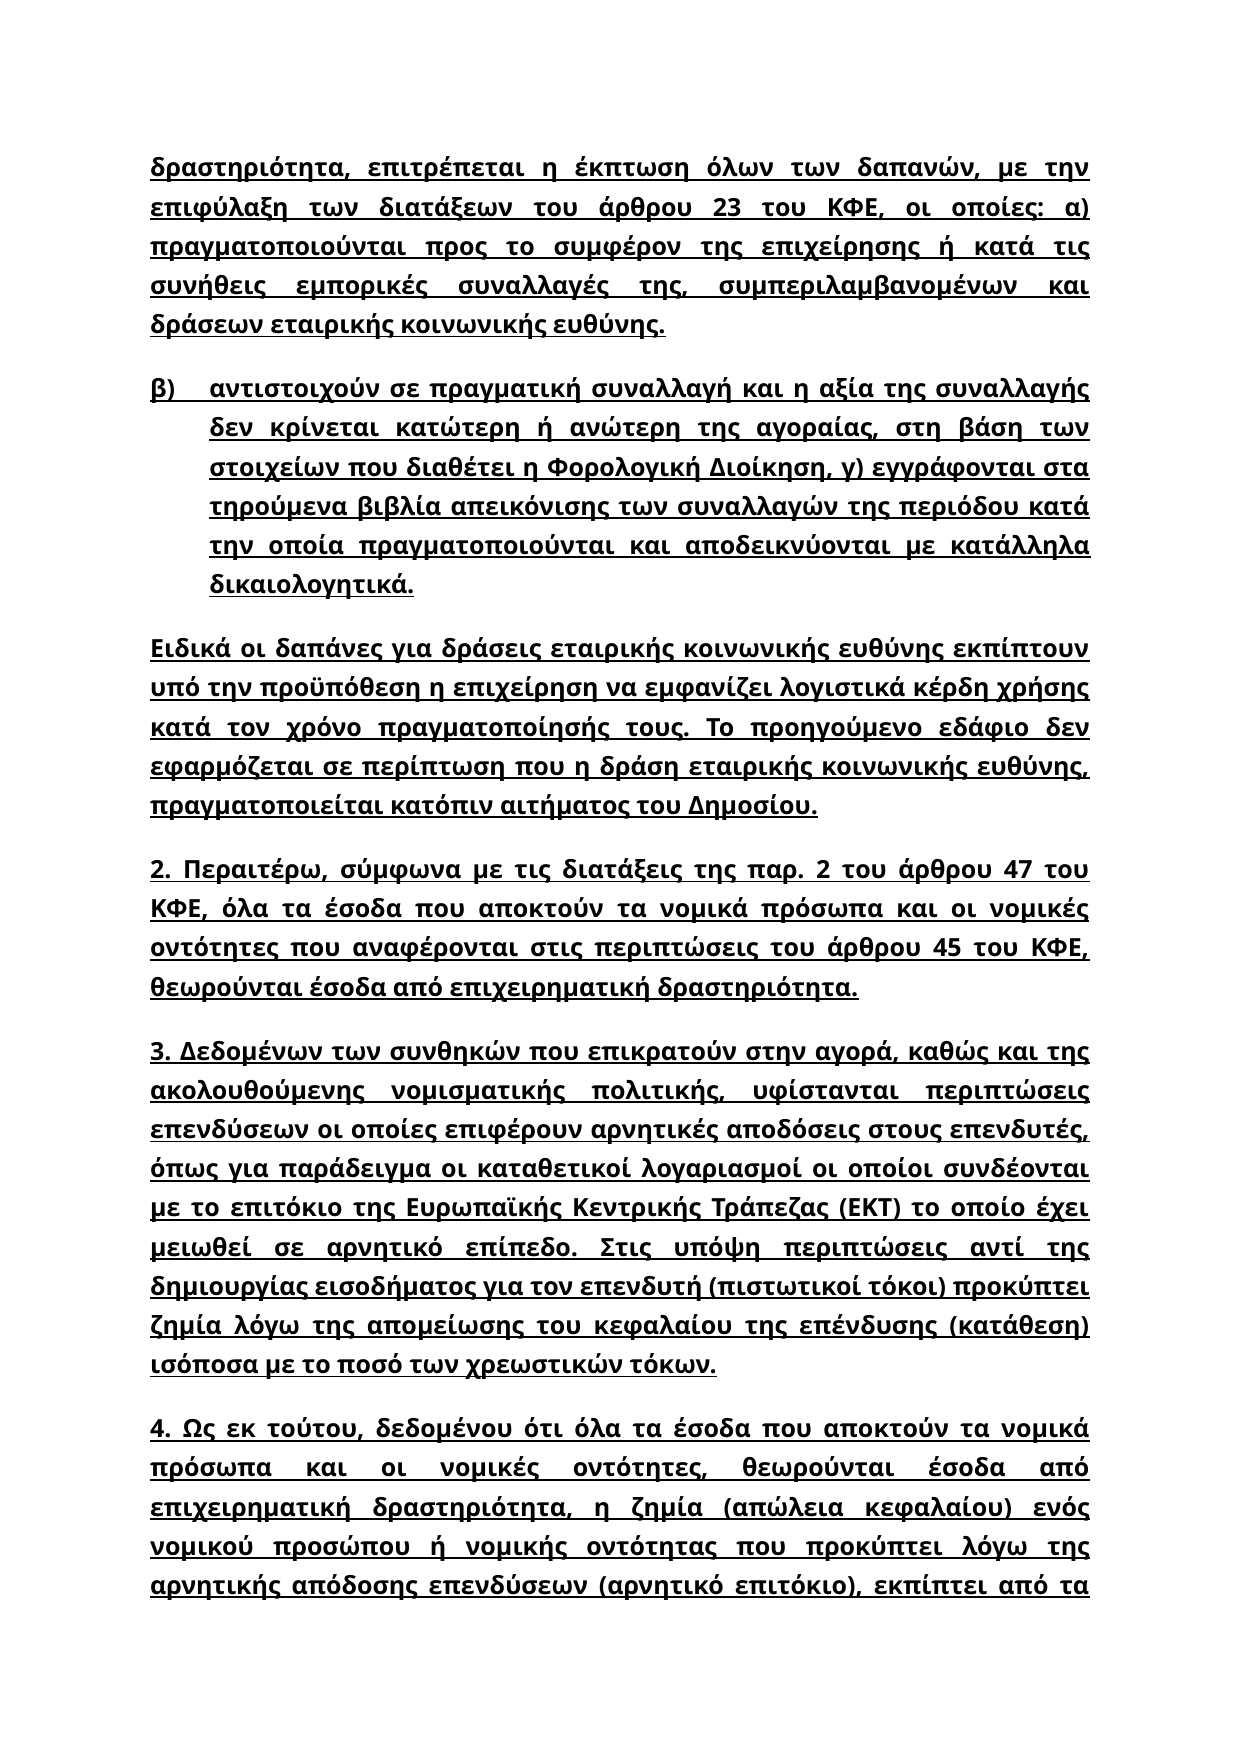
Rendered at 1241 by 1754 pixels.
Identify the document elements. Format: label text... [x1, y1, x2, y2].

text όπως για παράδειγμα οι καταθετικοί λογαριασμοί οι οποίοι συνδέονται [150, 1142, 1090, 1180]
text ακολουθούμενης νομισματικής πολιτικής, υφίστανται περιπτώσεις [150, 1064, 1090, 1101]
list β) αντιστοιχούν σε πραγματική συναλλαγή και η αξία της συναλλαγής [150, 371, 1090, 400]
text πρόσωπα και οι νομικές οντότητες, θεωρούνται έσοδα από [150, 1442, 1090, 1479]
text επενδύσεων οι οποίες επιφέρουν αρνητικές αποδόσεις στους επενδυτές, [150, 1103, 1090, 1141]
text ζημία λόγω της απομείωσης του κεφαλαίου της επένδυσης (κατάθεση) [150, 1299, 1090, 1336]
text ισόποσα με το ποσό των χρεωστικών τόκων. [150, 1338, 1090, 1381]
text 3. Δεδομένων των συνθηκών που επικρατούν στην αγορά, καθώς και της [150, 1033, 1090, 1062]
text συνήθεις εμπορικές συναλλαγές της, συμπεριλαμβανομένων και [150, 259, 1090, 296]
text 2. Περαιτέρω, σύμφωνα με τις διατάξεις της παρ. 2 του άρθρου 47 του [150, 852, 1090, 881]
text θεωρούνται έσοδα από επιχειρηματική δραστηριότητα. [150, 961, 1090, 1003]
text δραστηριότητα, επιτρέπεται η έκπτωση όλων των δαπανών, με την [150, 150, 1090, 179]
text με το επιτόκιο της Ευρωπαϊκής Κεντρικής Τράπεζας (ΕΚΤ) το οποίο έχει [150, 1182, 1090, 1219]
text εφαρμόζεται σε περίπτωση που η δράση εταιρικής κοινωνικής ευθύνης, [150, 740, 1090, 777]
text δημιουργίας εισοδήματος για τον επενδυτή (πιστωτικοί τόκοι) προκύπτει [150, 1260, 1090, 1297]
text επιχειρηματική δραστηριότητα, η ζημία (απώλεια κεφαλαίου) ενός [150, 1481, 1090, 1518]
text υπό την προϋπόθεση η επιχείρηση να εμφανίζει λογιστικά κέρδη χρήσης [150, 662, 1090, 699]
text πραγματοποιείται κατόπιν αιτήματος του Δημοσίου. [150, 779, 1090, 822]
text κατά τον χρόνο πραγματοποίησής τους. Το προηγούμενο εδάφιο δεν [150, 701, 1090, 738]
text δράσεων εταιρικής κοινωνικής ευθύνης. [150, 298, 1090, 341]
text Ειδικά οι δαπάνες για δράσεις εταιρικής κοινωνικής ευθύνης εκπίπτουν [150, 631, 1090, 660]
text νομικού προσώπου ή νομικής οντότητας που προκύπτει λόγω της [150, 1520, 1090, 1557]
text μειωθεί σε αρνητικό επίπεδο. Στις υπόψη περιπτώσεις αντί της [150, 1221, 1090, 1258]
list δεν κρίνεται κατώτερη ή ανώτερη της αγοραίας, στη βάση των στοιχείων που διαθέτει η Φορολογική Διοίκηση, γ) εγγράφονται στα τηρούμενα βιβλία απεικόνισης των συναλλαγών της περιόδου κατά την οποία πραγματοποιούνται και αποδεικνύονται με κατάλληλα δικαιολογητικά. [150, 402, 1090, 601]
text επιφύλαξη των διατάξεων του άρθρου 23 του ΚΦΕ, οι οποίες: α) [150, 181, 1090, 218]
text πραγματοποιούνται προς το συμφέρον της επιχείρησης ή κατά τις [150, 220, 1090, 257]
text 4. Ως εκ τούτου, δεδομένου ότι όλα τα έσοδα που αποκτούν τα νομικά [150, 1411, 1090, 1440]
text αρνητικής απόδοσης επενδύσεων (αρνητικό επιτόκιο), εκπίπτει από τα [150, 1559, 1090, 1596]
text ΚΦΕ, όλα τα έσοδα που αποκτούν τα νομικά πρόσωπα και οι νομικές οντότητες που αναφέρονται στις περιπτώσεις του άρθρου 45 του ΚΦΕ, [150, 882, 1090, 959]
